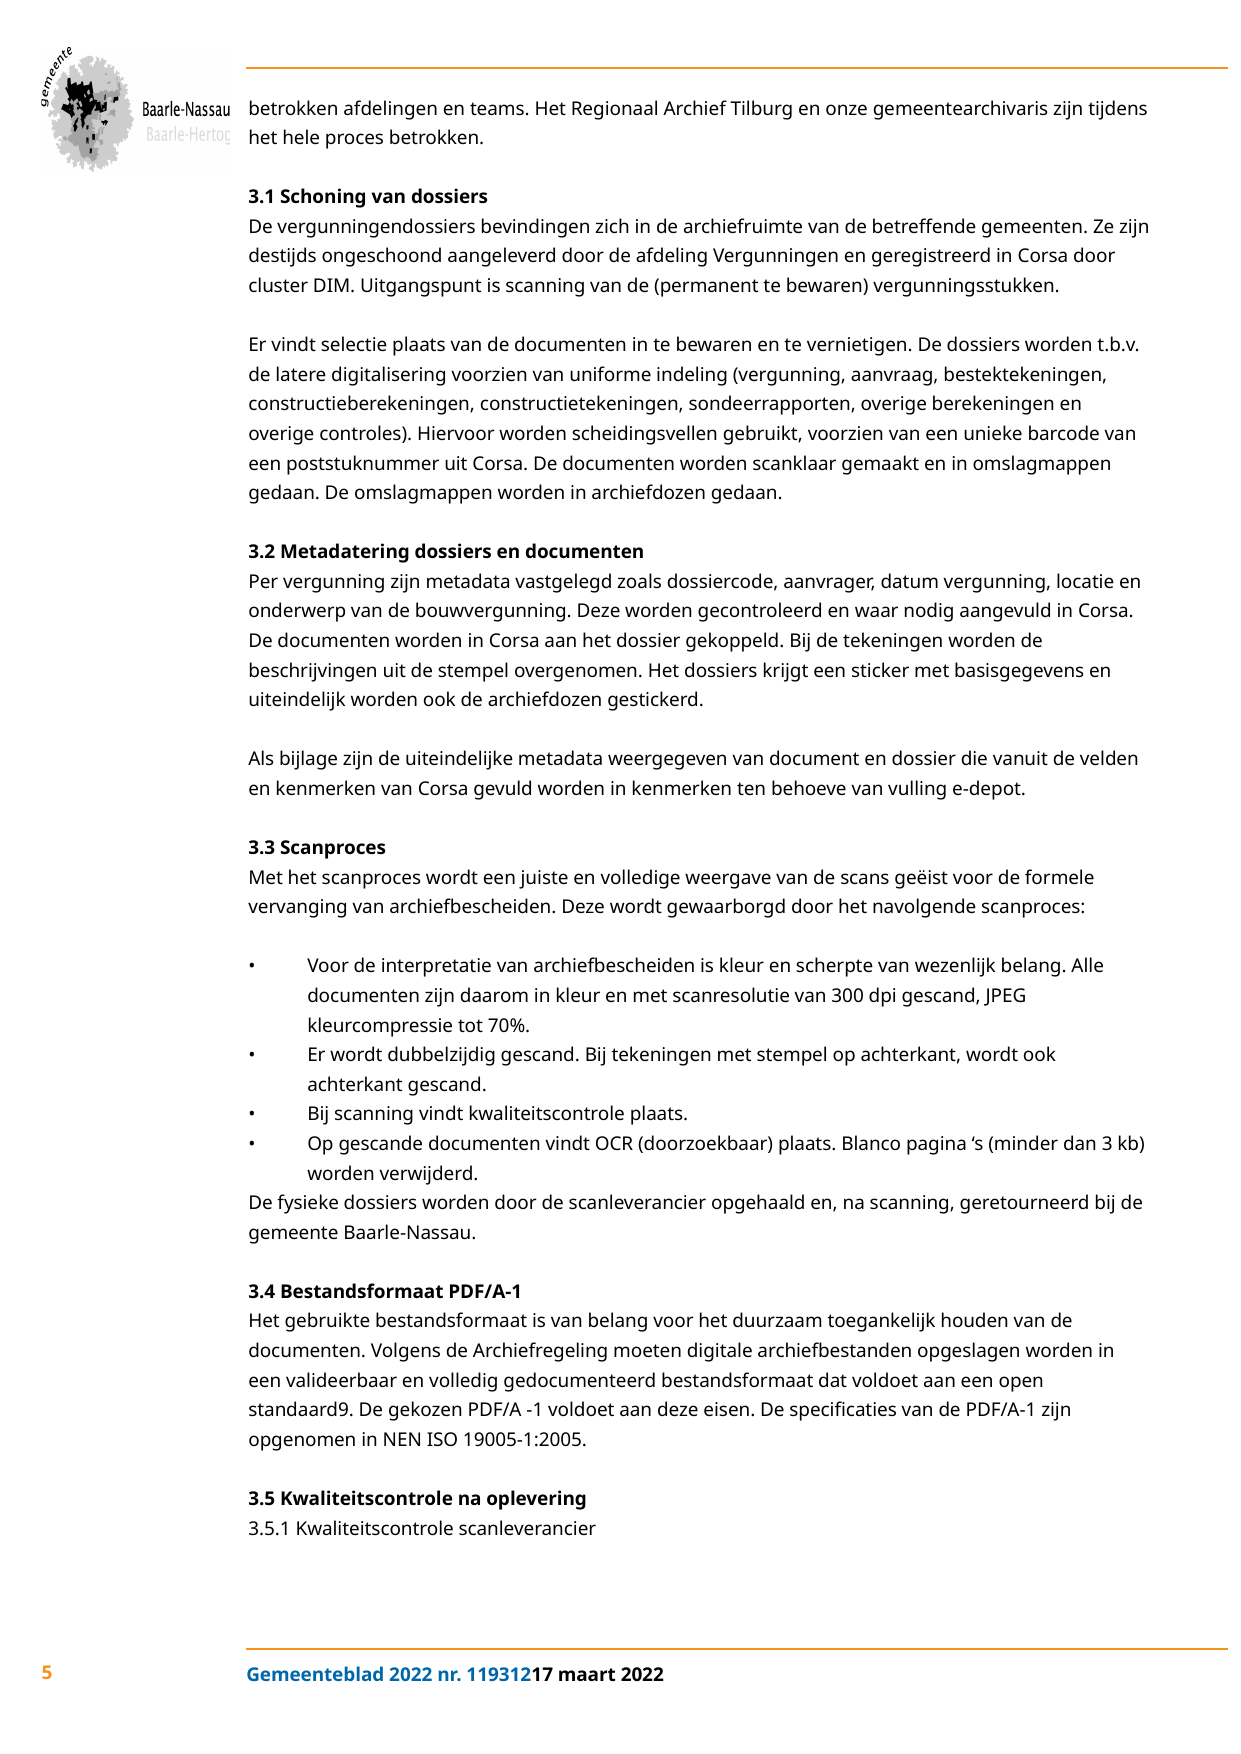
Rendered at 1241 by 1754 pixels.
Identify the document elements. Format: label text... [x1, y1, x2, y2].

text Met het scanproces wordt een juiste en volledige weergave van de scans geëist voor de formele vervanging van archiefbescheiden. Deze wordt gewaarborgd door het navolgende scanproces: [248, 864, 1152, 919]
text Er vindt selectie plaats van de documenten in te bewaren en te vernietigen. De dossiers worden t.b.v. de latere digitalisering voorzien van uniforme indeling (vergunning, aanvraag, bestektekeningen, constructieberekeningen, constructietekeningen, sondeerrapporten, overige berekeningen en overige controles). Hiervoor worden scheidingsvellen gebruikt, voorzien van een unieke barcode van een poststuknummer uit Corsa. De documenten worden scanklaar gemaakt en in omslagmappen gedaan. De omslagmappen worden in archiefdozen gedaan. [248, 331, 1152, 505]
list Er wordt dubbelzijdig gescand. Bij tekeningen met stempel op achterkant, wordt ook achterkant gescand. [248, 1041, 1152, 1097]
text Per vergunning zijn metadata vastgelegd zoals dossiercode, aanvrager, datum vergunning, locatie en onderwerp van de bouwvergunning. Deze worden gecontroleerd en waar nodig aangevuld in Corsa. De documenten worden in Corsa aan het dossier gekoppeld. Bij de tekeningen worden de beschrijvingen uit de stempel overgenomen. Het dossiers krijgt een sticker met basisgegevens en uiteindelijk worden ook de archiefdozen gestickerd. [248, 568, 1152, 712]
text Als bijlage zijn de uiteindelijke metadata weergegeven van document en dossier die vanuit de velden en kenmerken van Corsa gevuld worden in kenmerken ten behoeve van vulling e-depot. [248, 746, 1152, 801]
text betrokken afdelingen en teams. Het Regionaal Archief Tilburg en onze gemeentearchivaris zijn tijdens het hele proces betrokken. [248, 95, 1152, 150]
list Bij scanning vindt kwaliteitscontrole plaats. [248, 1101, 1152, 1126]
text 3.4 Bestandsformaat PDF/A-1 [248, 1278, 1152, 1304]
text 3.5 Kwaliteitscontrole na oplevering [248, 1485, 1152, 1511]
text 3.1 Schoning van dossiers [248, 183, 1152, 209]
text 3.3 Scanproces [248, 834, 1152, 860]
picture [41, 47, 231, 172]
text De vergunningendossiers bevindingen zich in de archiefruimte van de betreffende gemeenten. Ze zijn destijds ongeschoond aangeleverd door de afdeling Vergunningen en geregistreerd in Corsa door cluster DIM. Uitgangspunt is scanning van de (permanent te bewaren) vergunningsstukken. [248, 213, 1152, 298]
text 3.5.1 Kwaliteitscontrole scanleverancier [248, 1515, 1152, 1541]
list Voor de interpretatie van archiefbescheiden is kleur en scherpte van wezenlijk belang. Alle documenten zijn daarom in kleur en met scanresolutie van 300 dpi gescand, JPEG kleurcompressie tot 70%. [248, 953, 1152, 1038]
list Op gescande documenten vindt OCR (doorzoekbaar) plaats. Blanco pagina ‘s (minder dan 3 kb) worden verwijderd. [248, 1130, 1152, 1186]
text 3.2 Metadatering dossiers en documenten [248, 538, 1152, 564]
text De fysieke dossiers worden door de scanleverancier opgehaald en, na scanning, geretourneerd bij de gemeente Baarle-Nassau. [248, 1189, 1152, 1245]
text Het gebruikte bestandsformaat is van belang voor het duurzaam toegankelijk houden van de documenten. Volgens de Archiefregeling moeten digitale archiefbestanden opgeslagen worden in een valideerbaar en volledig gedocumenteerd bestandsformaat dat voldoet aan een open standaard9. De gekozen PDF/A -1 voldoet aan deze eisen. De specificaties van de PDF/A-1 zijn opgenomen in NEN ISO 19005-1:2005. [248, 1308, 1152, 1452]
